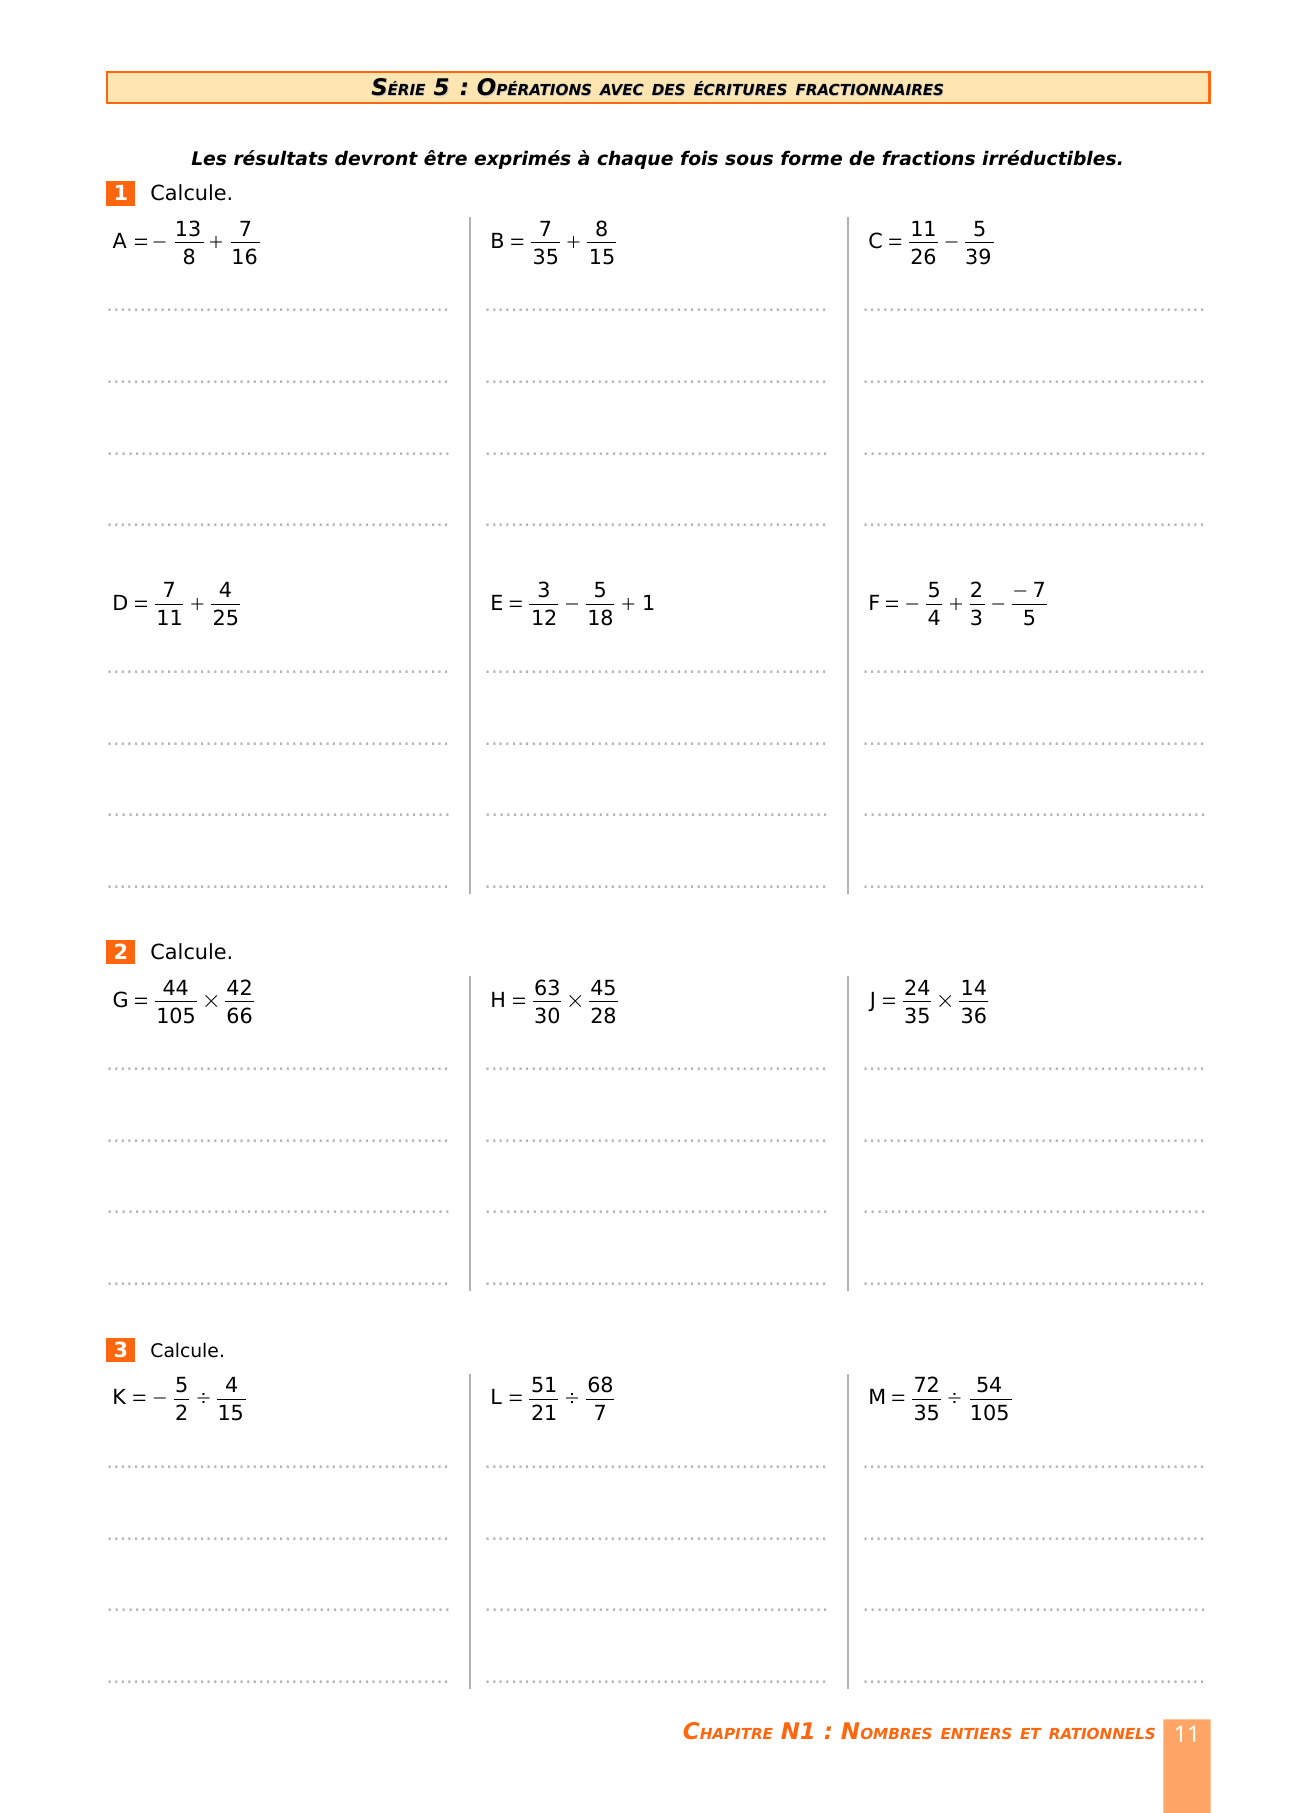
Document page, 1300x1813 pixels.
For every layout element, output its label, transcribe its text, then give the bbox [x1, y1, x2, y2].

list .................................................... [106, 1449, 455, 1473]
list .................................................... [862, 654, 1211, 678]
list .................................................... [484, 1123, 833, 1147]
list .................................................... [862, 1664, 1211, 1688]
list .................................................... [106, 1266, 455, 1290]
list .................................................... [862, 726, 1211, 750]
list .................................................... [484, 1266, 833, 1290]
list …................................................. [862, 1194, 1211, 1219]
list .................................................... [106, 726, 455, 750]
list .................................................... [484, 292, 833, 317]
list .................................................... [484, 1449, 833, 1473]
list …................................................. [862, 1592, 1211, 1616]
list Les résultats devront être exprimés à chaque fois sous forme de fractions irréductibles. [106, 148, 1211, 169]
list Calcule. [135, 1338, 1211, 1362]
list .................................................... [484, 726, 833, 750]
list .................................................... [484, 507, 833, 531]
list …................................................. [106, 436, 455, 460]
list …................................................. [106, 1592, 455, 1616]
list .................................................... [106, 869, 455, 893]
list .................................................... [862, 1266, 1211, 1290]
list .................................................... [862, 1449, 1211, 1473]
list .................................................... [106, 1051, 455, 1076]
list …................................................. [862, 436, 1211, 460]
list .................................................... [862, 292, 1211, 317]
list .................................................... [484, 1051, 833, 1076]
list .................................................... [862, 364, 1211, 388]
list …................................................. [484, 1592, 833, 1616]
list .................................................... [862, 869, 1211, 893]
list …................................................. [106, 1194, 455, 1219]
list .................................................... [106, 1521, 455, 1545]
list .................................................... [106, 1664, 455, 1688]
list …................................................. [484, 797, 833, 821]
list .................................................... [862, 1051, 1211, 1076]
list .................................................... [484, 1664, 833, 1688]
list .................................................... [484, 1521, 833, 1545]
list .................................................... [484, 654, 833, 678]
list .................................................... [106, 654, 455, 678]
list .................................................... [862, 1123, 1211, 1147]
list Calcule. [135, 181, 1211, 206]
list …................................................. [106, 797, 455, 821]
list .................................................... [862, 507, 1211, 531]
list .................................................... [106, 364, 455, 388]
list .................................................... [484, 364, 833, 388]
list .................................................... [106, 507, 455, 531]
list .................................................... [484, 869, 833, 893]
list …................................................. [484, 1194, 833, 1219]
list .................................................... [862, 1521, 1211, 1545]
list …................................................. [862, 797, 1211, 821]
list …................................................. [484, 436, 833, 460]
list .................................................... [106, 1123, 455, 1147]
list Calcule. [135, 940, 1211, 964]
list .................................................... [106, 292, 455, 317]
